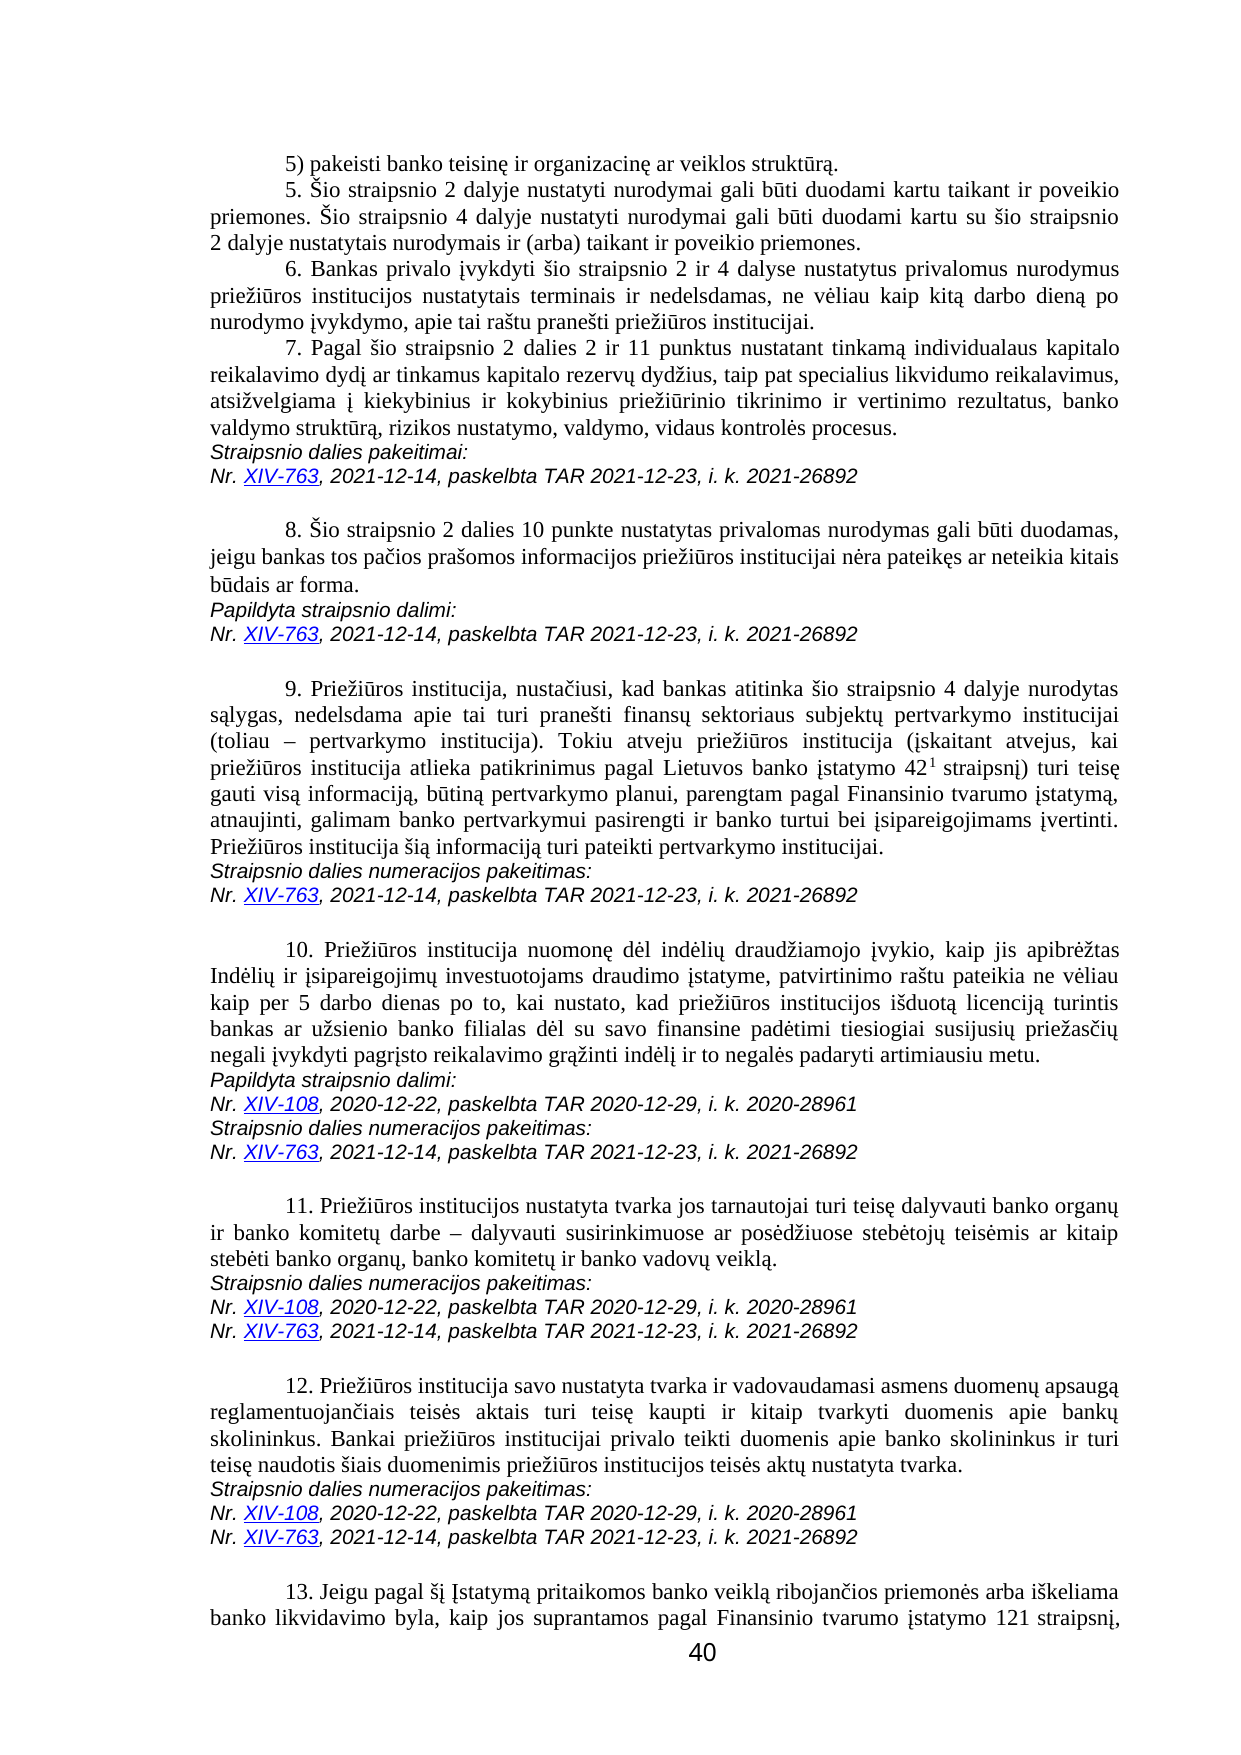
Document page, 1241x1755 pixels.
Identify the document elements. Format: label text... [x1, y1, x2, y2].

text Straipsnio dalies numeracijos pakeitimas: [210, 1116, 1120, 1139]
text 11. Priežiūros institucijos nustatyta tvarka jos tarnautojai turi teisę dalyvauti banko organų ir banko komitetų darbe – dalyvauti susirinkimuose ar posėdžiuose stebėtojų teisėmis ar kitaip stebėti banko organų, banko komitetų ir banko vadovų veiklą. [210, 1192, 1120, 1271]
text 9. Priežiūros institucija, nustačiusi, kad bankas atitinka šio straipsnio 4 dalyje nurodytas sąlygas, nedelsdama apie tai turi pranešti finansų sektoriaus subjektų pertvarkymo institucijai (toliau – pertvarkymo institucija). Tokiu atveju priežiūros institucija (įskaitant atvejus, kai priežiūros institucija atlieka patikrinimus pagal Lietuvos banko įstatymo 421 straipsnį) turi teisę gauti visą informaciją, būtiną pertvarkymo planui, parengtam pagal Finansinio tvarumo įstatymą, atnaujinti, galimam banko pertvarkymui pasirengti ir banko turtui bei įsipareigojimams įvertinti. Priežiūros institucija šią informaciją turi pateikti pertvarkymo institucijai. [210, 675, 1120, 859]
text Papildyta straipsnio dalimi: [210, 598, 1120, 622]
text 10. Priežiūros institucija nuomonę dėl indėlių draudžiamojo įvykio, kaip jis apibrėžtas Indėlių ir įsipareigojimų investuotojams draudimo įstatyme, patvirtinimo raštu pateikia ne vėliau kaip per 5 darbo dienas po to, kai nustato, kad priežiūros institucijos išduotą licenciją turintis bankas ar užsienio banko filialas dėl su savo finansine padėtimi tiesiogiai susijusių priežasčių negali įvykdyti pagrįsto reikalavimo grąžinti indėlį ir to negalės padaryti artimiausiu metu. [210, 936, 1120, 1068]
text Nr. XIV-763, 2021-12-14, paskelbta TAR 2021-12-23, i. k. 2021-26892 [210, 1139, 1120, 1163]
text Straipsnio dalies numeracijos pakeitimas: [210, 859, 1120, 883]
text 8. Šio straipsnio 2 dalies 10 punkte nustatytas privalomas nurodymas gali būti duodamas, jeigu bankas tos pačios prašomos informacijos priežiūros institucijai nėra pateikęs ar neteikia kitais būdais ar forma. [210, 517, 1120, 598]
text Nr. XIV-763, 2021-12-14, paskelbta TAR 2021-12-23, i. k. 2021-26892 [210, 1319, 1120, 1343]
text 5) pakeisti banko teisinę ir organizacinę ar veiklos struktūrą. [210, 150, 1120, 176]
text Straipsnio dalies pakeitimai: [210, 440, 1120, 464]
text Papildyta straipsnio dalimi: [210, 1068, 1120, 1092]
text 7. Pagal šio straipsnio 2 dalies 2 ir 11 punktus nustatant tinkamą individualaus kapitalo reikalavimo dydį ar tinkamus kapitalo rezervų dydžius, taip pat specialius likvidumo reikalavimus, atsižvelgiama į kiekybinius ir kokybinius priežiūrinio tikrinimo ir vertinimo rezultatus, banko valdymo struktūrą, rizikos nustatymo, valdymo, vidaus kontrolės procesus. [210, 334, 1120, 440]
text Straipsnio dalies numeracijos pakeitimas: [210, 1477, 1120, 1501]
text 13. Jeigu pagal šį Įstatymą pritaikomos banko veiklą ribojančios priemonės arba iškeliama banko likvidavimo byla, kaip jos suprantamos pagal Finansinio tvarumo įstatymo 121 straipsnį, [210, 1578, 1120, 1631]
text 5. Šio straipsnio 2 dalyje nustatyti nurodymai gali būti duodami kartu taikant ir poveikio priemones. Šio straipsnio 4 dalyje nustatyti nurodymai gali būti duodami kartu su šio straipsnio 2 dalyje nustatytais nurodymais ir (arba) taikant ir poveikio priemones. [210, 176, 1120, 255]
text 12. Priežiūros institucija savo nustatyta tvarka ir vadovaudamasi asmens duomenų apsaugą reglamentuojančiais teisės aktais turi teisę kaupti ir kitaip tvarkyti duomenis apie bankų skolininkus. Bankai priežiūros institucijai privalo teikti duomenis apie banko skolininkus ir turi teisę naudotis šiais duomenimis priežiūros institucijos teisės aktų nustatyta tvarka. [210, 1372, 1120, 1477]
text Nr. XIV-763, 2021-12-14, paskelbta TAR 2021-12-23, i. k. 2021-26892 [210, 883, 1120, 907]
text 6. Bankas privalo įvykdyti šio straipsnio 2 ir 4 dalyse nustatytus privalomus nurodymus priežiūros institucijos nustatytais terminais ir nedelsdamas, ne vėliau kaip kitą darbo dieną po nurodymo įvykdymo, apie tai raštu pranešti priežiūros institucijai. [210, 255, 1120, 334]
text Straipsnio dalies numeracijos pakeitimas: [210, 1271, 1120, 1295]
text Nr. XIV-763, 2021-12-14, paskelbta TAR 2021-12-23, i. k. 2021-26892 [210, 622, 1120, 646]
text Nr. XIV-763, 2021-12-14, paskelbta TAR 2021-12-23, i. k. 2021-26892 [210, 464, 1120, 488]
text Nr. XIV-108, 2020-12-22, paskelbta TAR 2020-12-29, i. k. 2020-28961 [210, 1295, 1120, 1319]
text Nr. XIV-108, 2020-12-22, paskelbta TAR 2020-12-29, i. k. 2020-28961 [210, 1501, 1120, 1525]
text Nr. XIV-108, 2020-12-22, paskelbta TAR 2020-12-29, i. k. 2020-28961 [210, 1092, 1120, 1116]
text Nr. XIV-763, 2021-12-14, paskelbta TAR 2021-12-23, i. k. 2021-26892 [210, 1525, 1120, 1549]
